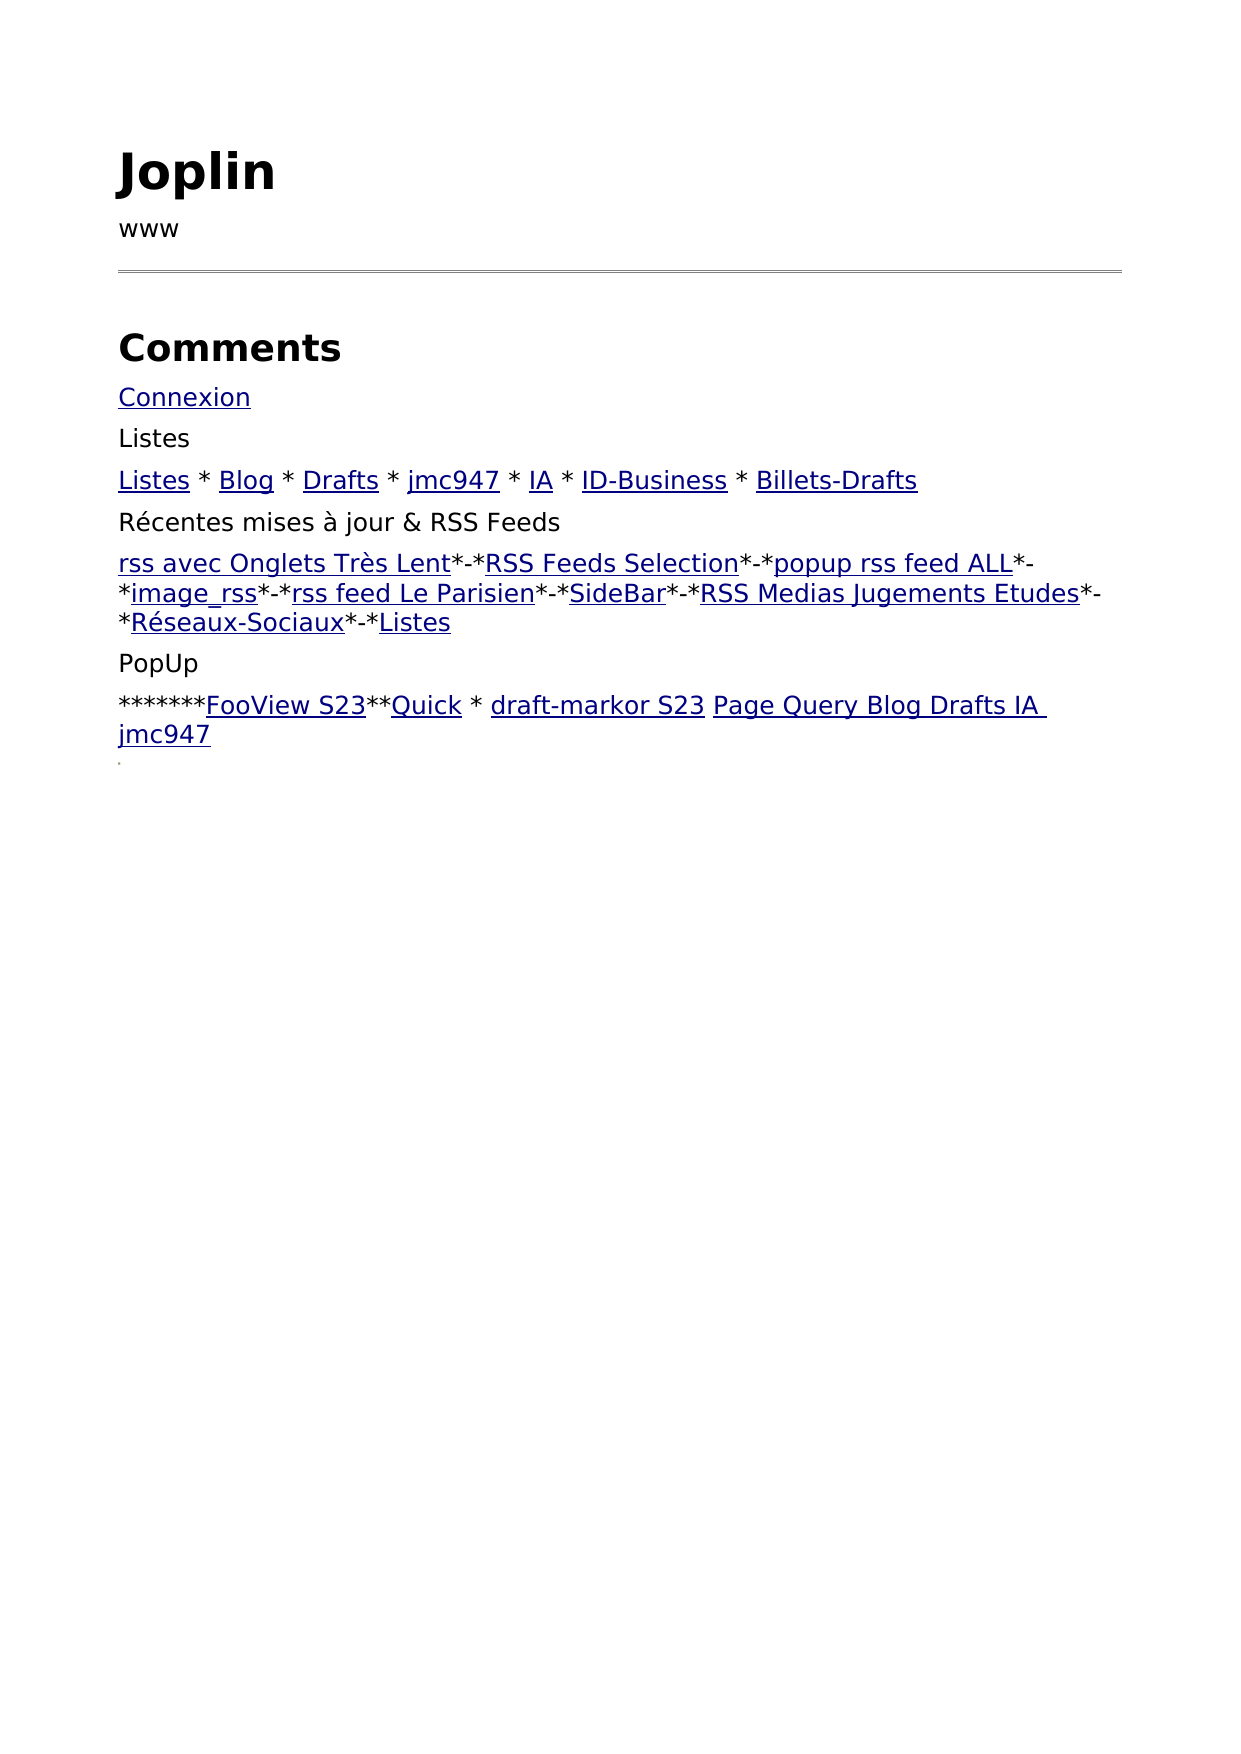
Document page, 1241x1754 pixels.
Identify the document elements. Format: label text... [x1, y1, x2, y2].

text PopUp [118, 650, 1122, 679]
text Listes * Blog * Drafts * jmc947 * IA * ID-Business * Billets-Drafts [118, 466, 1122, 496]
text Récentes mises à jour & RSS Feeds [118, 508, 1122, 537]
text *******FooView S23**Quick * draft-markor S23 Page Query Blog Drafts IA jmc947 [118, 691, 1122, 750]
subtitle Joplin [118, 143, 1122, 201]
text Listes [118, 425, 1122, 454]
text rss avec Onglets Très Lent*-*RSS Feeds Selection*-*popup rss feed ALL*-*image_rss*-*rss feed Le Parisien*-*SideBar*-*RSS Medias Jugements Etudes*-*Réseaux-Sociaux*-*Listes [118, 550, 1122, 637]
text www [118, 214, 1122, 243]
text Connexion [118, 383, 1122, 412]
subtitle Comments [118, 327, 1122, 371]
